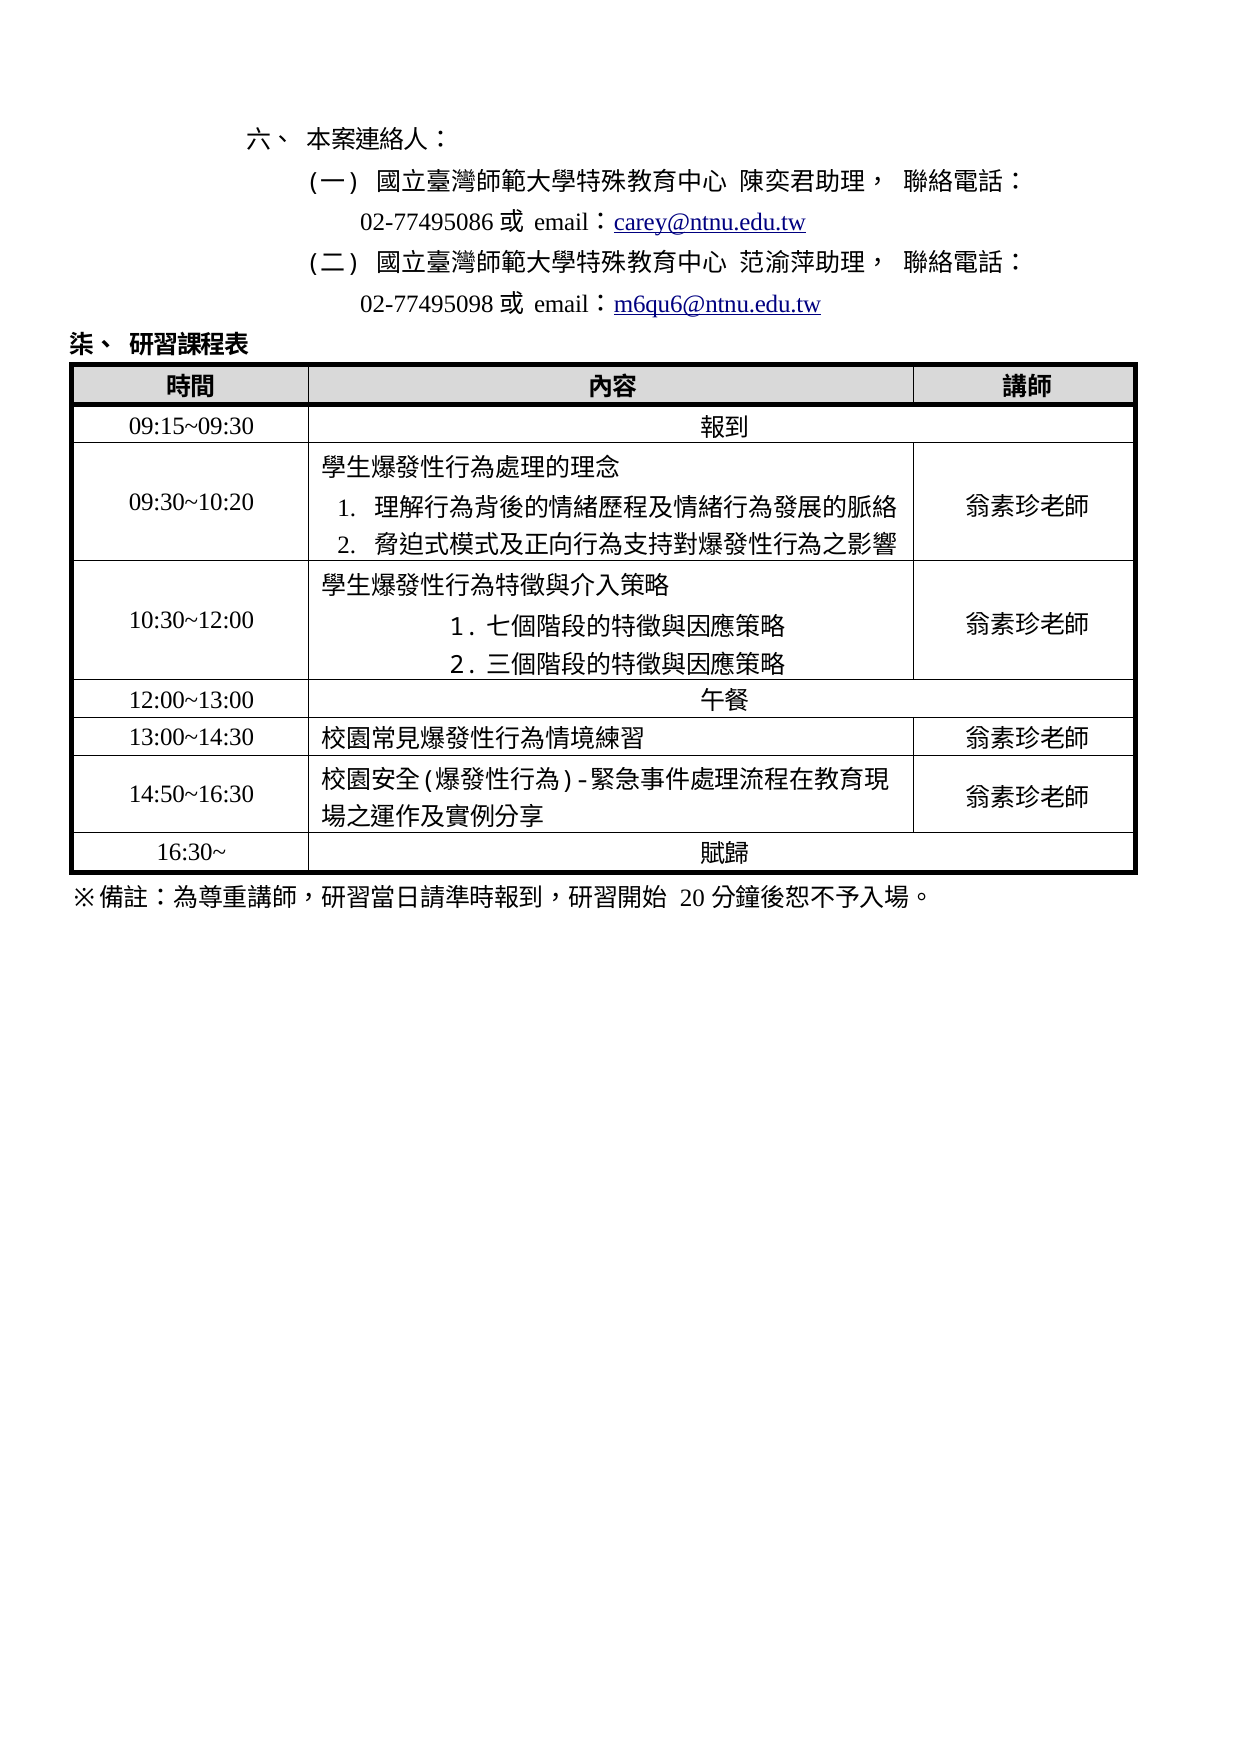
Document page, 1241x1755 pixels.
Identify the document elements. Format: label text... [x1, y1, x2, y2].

table_header 講師 [914, 367, 1133, 402]
table_cell 翁素珍老師 [914, 718, 1133, 754]
table_cell 翁素珍老師 [914, 756, 1133, 832]
table_cell 翁素珍老師 [914, 443, 1133, 560]
table_cell 10:30~12:00 [74, 561, 308, 679]
table_cell 09:30~10:20 [74, 443, 308, 560]
table_cell 14:50~16:30 [74, 756, 308, 832]
text 02-77495086 或 email：carey@ntnu.edu.tw [360, 201, 1137, 238]
table_cell 16:30~ [74, 833, 308, 870]
table_cell 13:00~14:30 [74, 718, 308, 754]
table_cell 報到 [309, 407, 1133, 442]
text ※備註：為尊重講師，研習當日請準時報到，研習開始 20 分鐘後恕不予入場。 [69, 877, 1137, 914]
table_cell 校園安全(爆發性行為)-緊急事件處理流程在教育現 場之運作及實例分享 [309, 756, 913, 832]
table_cell 12:00~13:00 [74, 680, 308, 717]
table_cell 學生爆發性行為處理的理念 理解行為背後的情緒歷程及情緒行為發展的脈絡 脅迫式模式及正向行為支持對爆發性行為之影響 [309, 443, 913, 560]
table_cell 翁素珍老師 [914, 561, 1133, 679]
table_cell 午餐 [309, 680, 1133, 717]
table_cell 學生爆發性行為特徵與介入策略 七個階段的特徵與因應策略 三個階段的特徵與因應策略 [309, 561, 913, 679]
table_cell 賦歸 [309, 833, 1133, 870]
text (一) 國立臺灣師範大學特殊教育中心 陳奕君助理， 聯絡電話： [306, 161, 1137, 197]
subtitle 柒、 研習課程表 [69, 324, 1137, 361]
table_header 內容 [309, 367, 913, 402]
text 02-77495098 或 email：m6qu6@ntnu.edu.tw [360, 283, 1137, 319]
text (二) 國立臺灣師範大學特殊教育中心 范渝萍助理， 聯絡電話： [306, 243, 1137, 279]
table_cell 09:15~09:30 [74, 407, 308, 442]
table_header 時間 [74, 367, 308, 402]
table_cell 校園常見爆發性行為情境練習 [309, 718, 913, 754]
text 六、 本案連絡人： [246, 120, 1137, 156]
